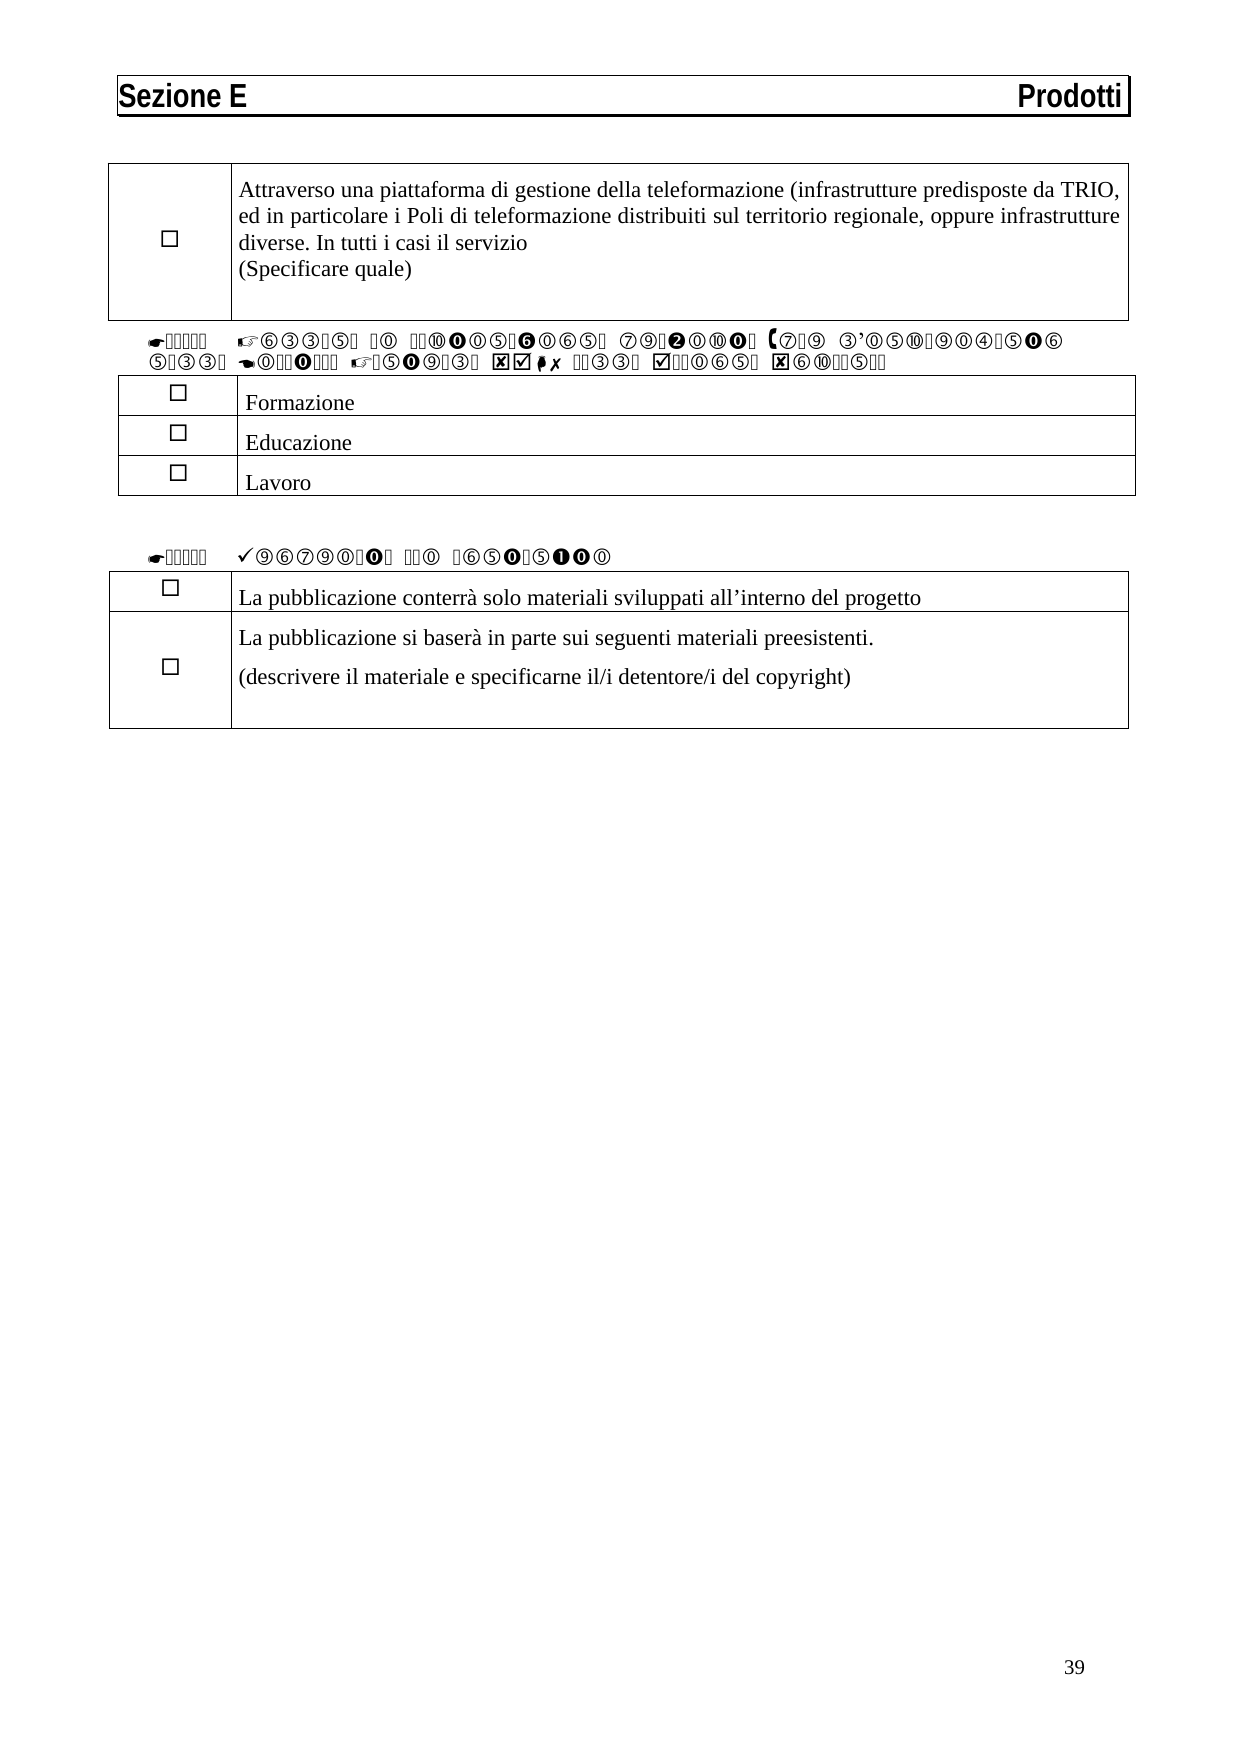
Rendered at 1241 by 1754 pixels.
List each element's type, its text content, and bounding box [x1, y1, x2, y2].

text E.2.8. Proprietà dei contenuti [148, 550, 1122, 571]
table_header La pubblicazione conterrà solo materiali sviluppati all’interno del progetto [232, 572, 1128, 611]
table_header  [119, 376, 237, 415]
table_cell Attraverso una piattaforma di gestione della teleformazione (infrastrutture predisposte da TRIO, ed in particolare i Poli di teleformazione distribuiti sul territorio regionale, oppure infrastrutture diverse. In tutti i casi il servizio (Specificare quale) [232, 164, 1128, 320]
table_cell Educazione [238, 416, 1135, 455]
table_cell  [109, 164, 231, 320]
text E.2.7. Collana di destinazione prevista (per l’inserimento nella Didateca Centrale TRIO della Regione Toscana) [148, 334, 1122, 375]
table_cell  [119, 456, 237, 495]
table_cell La pubblicazione si baserà in parte sui seguenti materiali preesistenti. (descrivere il materiale e specificarne il/i detentore/i del copyright) [232, 612, 1128, 728]
table_cell Lavoro [238, 456, 1135, 495]
table_header Formazione [238, 376, 1135, 415]
table_header  [110, 572, 231, 611]
table_cell  [119, 416, 237, 455]
table_cell  [110, 612, 231, 728]
